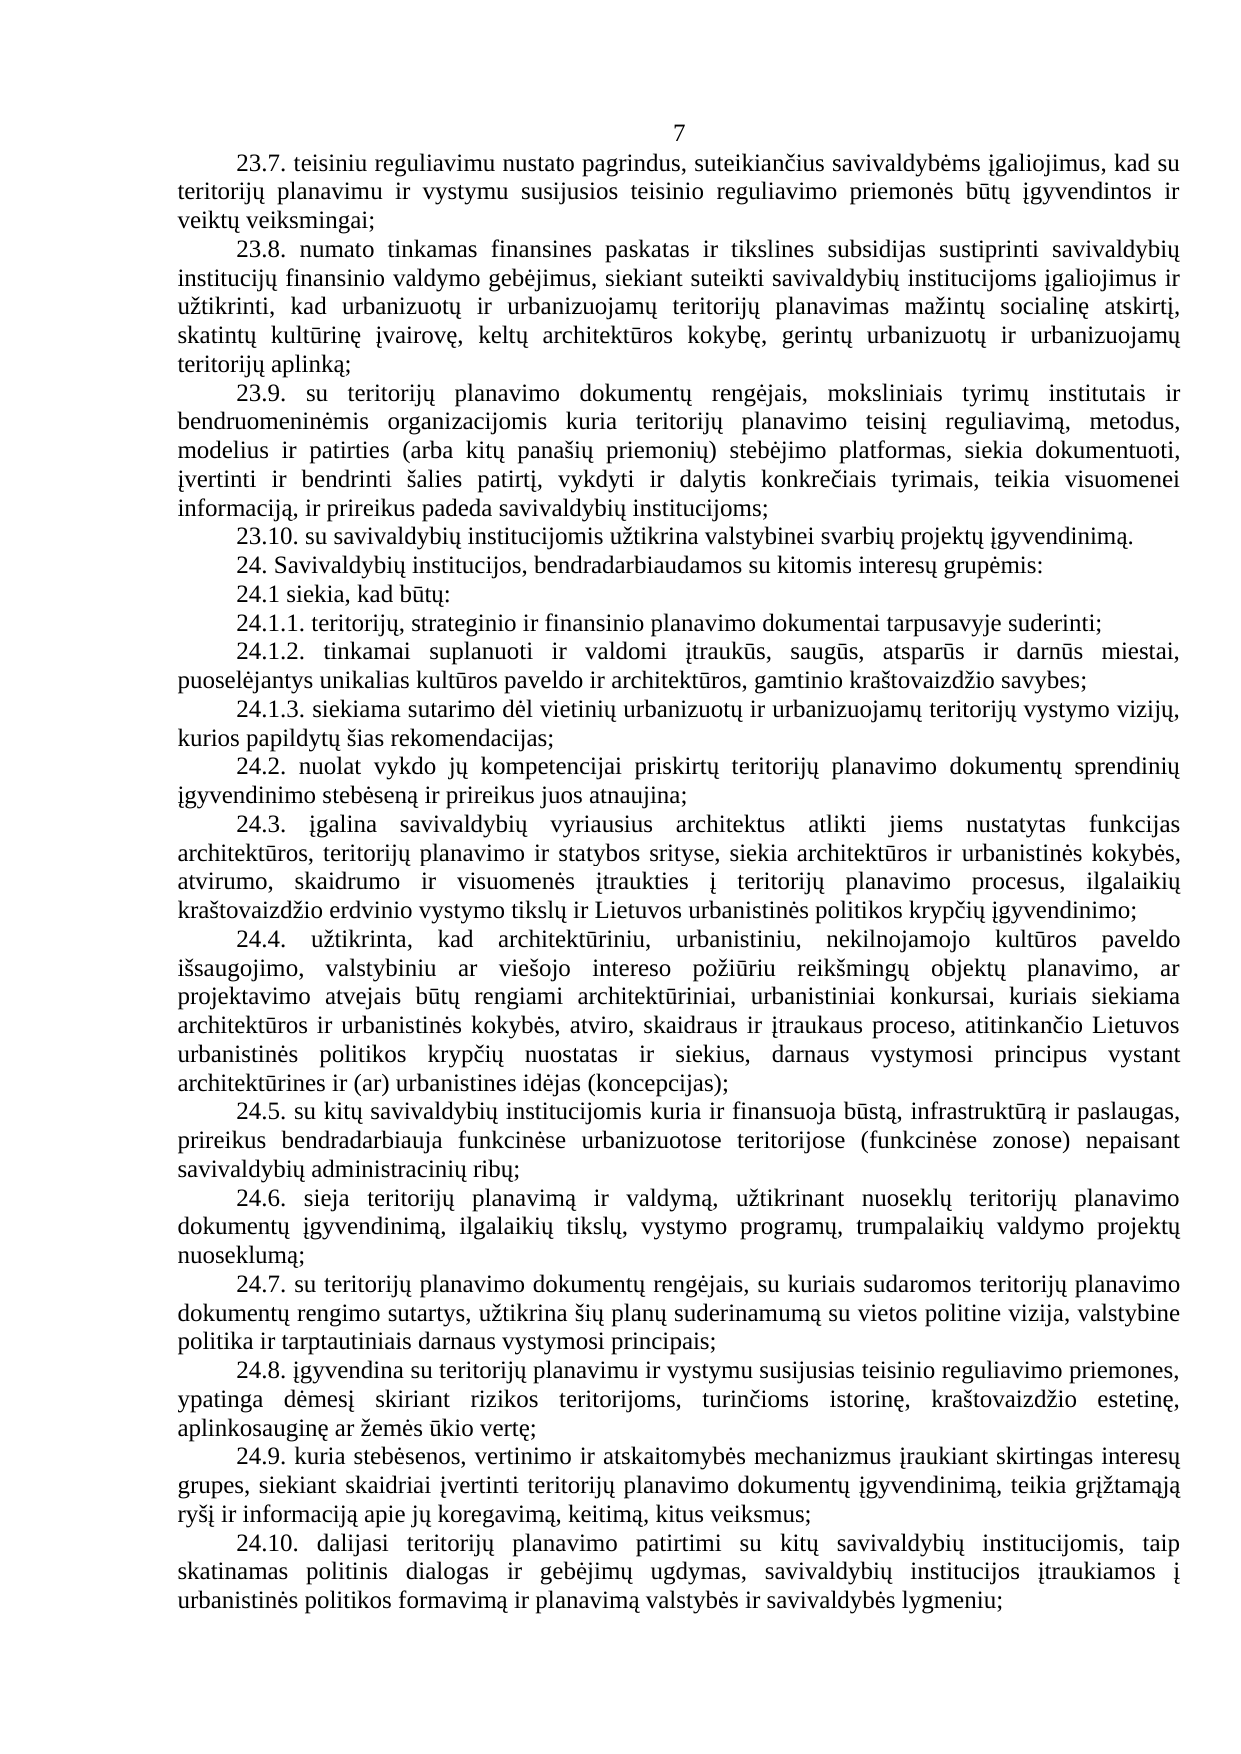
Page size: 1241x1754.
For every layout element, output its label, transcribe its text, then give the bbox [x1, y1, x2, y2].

text 23.7. teisiniu reguliavimu nustato pagrindus, suteikiančius savivaldybėms įgaliojimus, kad su teritorijų planavimu ir vystymu susijusios teisinio reguliavimo priemonės būtų įgyvendintos ir veiktų veiksmingai; [177, 148, 1181, 234]
text 24.8. įgyvendina su teritorijų planavimu ir vystymu susijusias teisinio reguliavimo priemones, ypatinga dėmesį skiriant rizikos teritorijoms, turinčioms istorinę, kraštovaizdžio estetinę, aplinkosauginę ar žemės ūkio vertę; [177, 1355, 1181, 1441]
text 23.8. numato tinkamas finansines paskatas ir tikslines subsidijas sustiprinti savivaldybių institucijų finansinio valdymo gebėjimus, siekiant suteikti savivaldybių institucijoms įgaliojimus ir užtikrinti, kad urbanizuotų ir urbanizuojamų teritorijų planavimas mažintų socialinę atskirtį, skatintų kultūrinę įvairovę, keltų architektūros kokybę, gerintų urbanizuotų ir urbanizuojamų teritorijų aplinką; [177, 234, 1181, 378]
text 24.1 siekia, kad būtų: [177, 579, 1181, 608]
text 24.2. nuolat vykdo jų kompetencijai priskirtų teritorijų planavimo dokumentų sprendinių įgyvendinimo stebėseną ir prireikus juos atnaujina; [177, 751, 1181, 809]
text 24.6. sieja teritorijų planavimą ir valdymą, užtikrinant nuoseklų teritorijų planavimo dokumentų įgyvendinimą, ilgalaikių tikslų, vystymo programų, trumpalaikių valdymo projektų nuoseklumą; [177, 1183, 1181, 1269]
text 24.10. dalijasi teritorijų planavimo patirtimi su kitų savivaldybių institucijomis, taip skatinamas politinis dialogas ir gebėjimų ugdymas, savivaldybių institucijos įtraukiamos į urbanistinės politikos formavimą ir planavimą valstybės ir savivaldybės lygmeniu; [177, 1528, 1181, 1614]
text 24.4. užtikrinta, kad architektūriniu, urbanistiniu, nekilnojamojo kultūros paveldo išsaugojimo, valstybiniu ar viešojo intereso požiūriu reikšmingų objektų planavimo, ar projektavimo atvejais būtų rengiami architektūriniai, urbanistiniai konkursai, kuriais siekiama architektūros ir urbanistinės kokybės, atviro, skaidraus ir įtraukaus proceso, atitinkančio Lietuvos urbanistinės politikos krypčių nuostatas ir siekius, darnaus vystymosi principus vystant architektūrines ir (ar) urbanistines idėjas (koncepcijas); [177, 924, 1181, 1096]
text 24.7. su teritorijų planavimo dokumentų rengėjais, su kuriais sudaromos teritorijų planavimo dokumentų rengimo sutartys, užtikrina šių planų suderinamumą su vietos politine vizija, valstybine politika ir tarptautiniais darnaus vystymosi principais; [177, 1269, 1181, 1355]
text 24.1.2. tinkamai suplanuoti ir valdomi įtraukūs, saugūs, atsparūs ir darnūs miestai, puoselėjantys unikalias kultūros paveldo ir architektūros, gamtinio kraštovaizdžio savybes; [177, 636, 1181, 694]
text 24.9. kuria stebėsenos, vertinimo ir atskaitomybės mechanizmus įraukiant skirtingas interesų grupes, siekiant skaidriai įvertinti teritorijų planavimo dokumentų įgyvendinimą, teikia grįžtamąją ryšį ir informaciją apie jų koregavimą, keitimą, kitus veiksmus; [177, 1441, 1181, 1528]
text 24. Savivaldybių institucijos, bendradarbiaudamos su kitomis interesų grupėmis: [177, 550, 1181, 579]
text 23.10. su savivaldybių institucijomis užtikrina valstybinei svarbių projektų įgyvendinimą. [177, 521, 1181, 550]
text 24.3. įgalina savivaldybių vyriausius architektus atlikti jiems nustatytas funkcijas architektūros, teritorijų planavimo ir statybos srityse, siekia architektūros ir urbanistinės kokybės, atvirumo, skaidrumo ir visuomenės įtraukties į teritorijų planavimo procesus, ilgalaikių kraštovaizdžio erdvinio vystymo tikslų ir Lietuvos urbanistinės politikos krypčių įgyvendinimo; [177, 809, 1181, 924]
text 23.9. su teritorijų planavimo dokumentų rengėjais, moksliniais tyrimų institutais ir bendruomeninėmis organizacijomis kuria teritorijų planavimo teisinį reguliavimą, metodus, modelius ir patirties (arba kitų panašių priemonių) stebėjimo platformas, siekia dokumentuoti, įvertinti ir bendrinti šalies patirtį, vykdyti ir dalytis konkrečiais tyrimais, teikia visuomenei informaciją, ir prireikus padeda savivaldybių institucijoms; [177, 378, 1181, 521]
text 24.1.3. siekiama sutarimo dėl vietinių urbanizuotų ir urbanizuojamų teritorijų vystymo vizijų, kurios papildytų šias rekomendacijas; [177, 694, 1181, 751]
text 24.5. su kitų savivaldybių institucijomis kuria ir finansuoja būstą, infrastruktūrą ir paslaugas, prireikus bendradarbiauja funkcinėse urbanizuotose teritorijose (funkcinėse zonose) nepaisant savivaldybių administracinių ribų; [177, 1096, 1181, 1183]
text 24.1.1. teritorijų, strateginio ir finansinio planavimo dokumentai tarpusavyje suderinti; [177, 608, 1181, 636]
